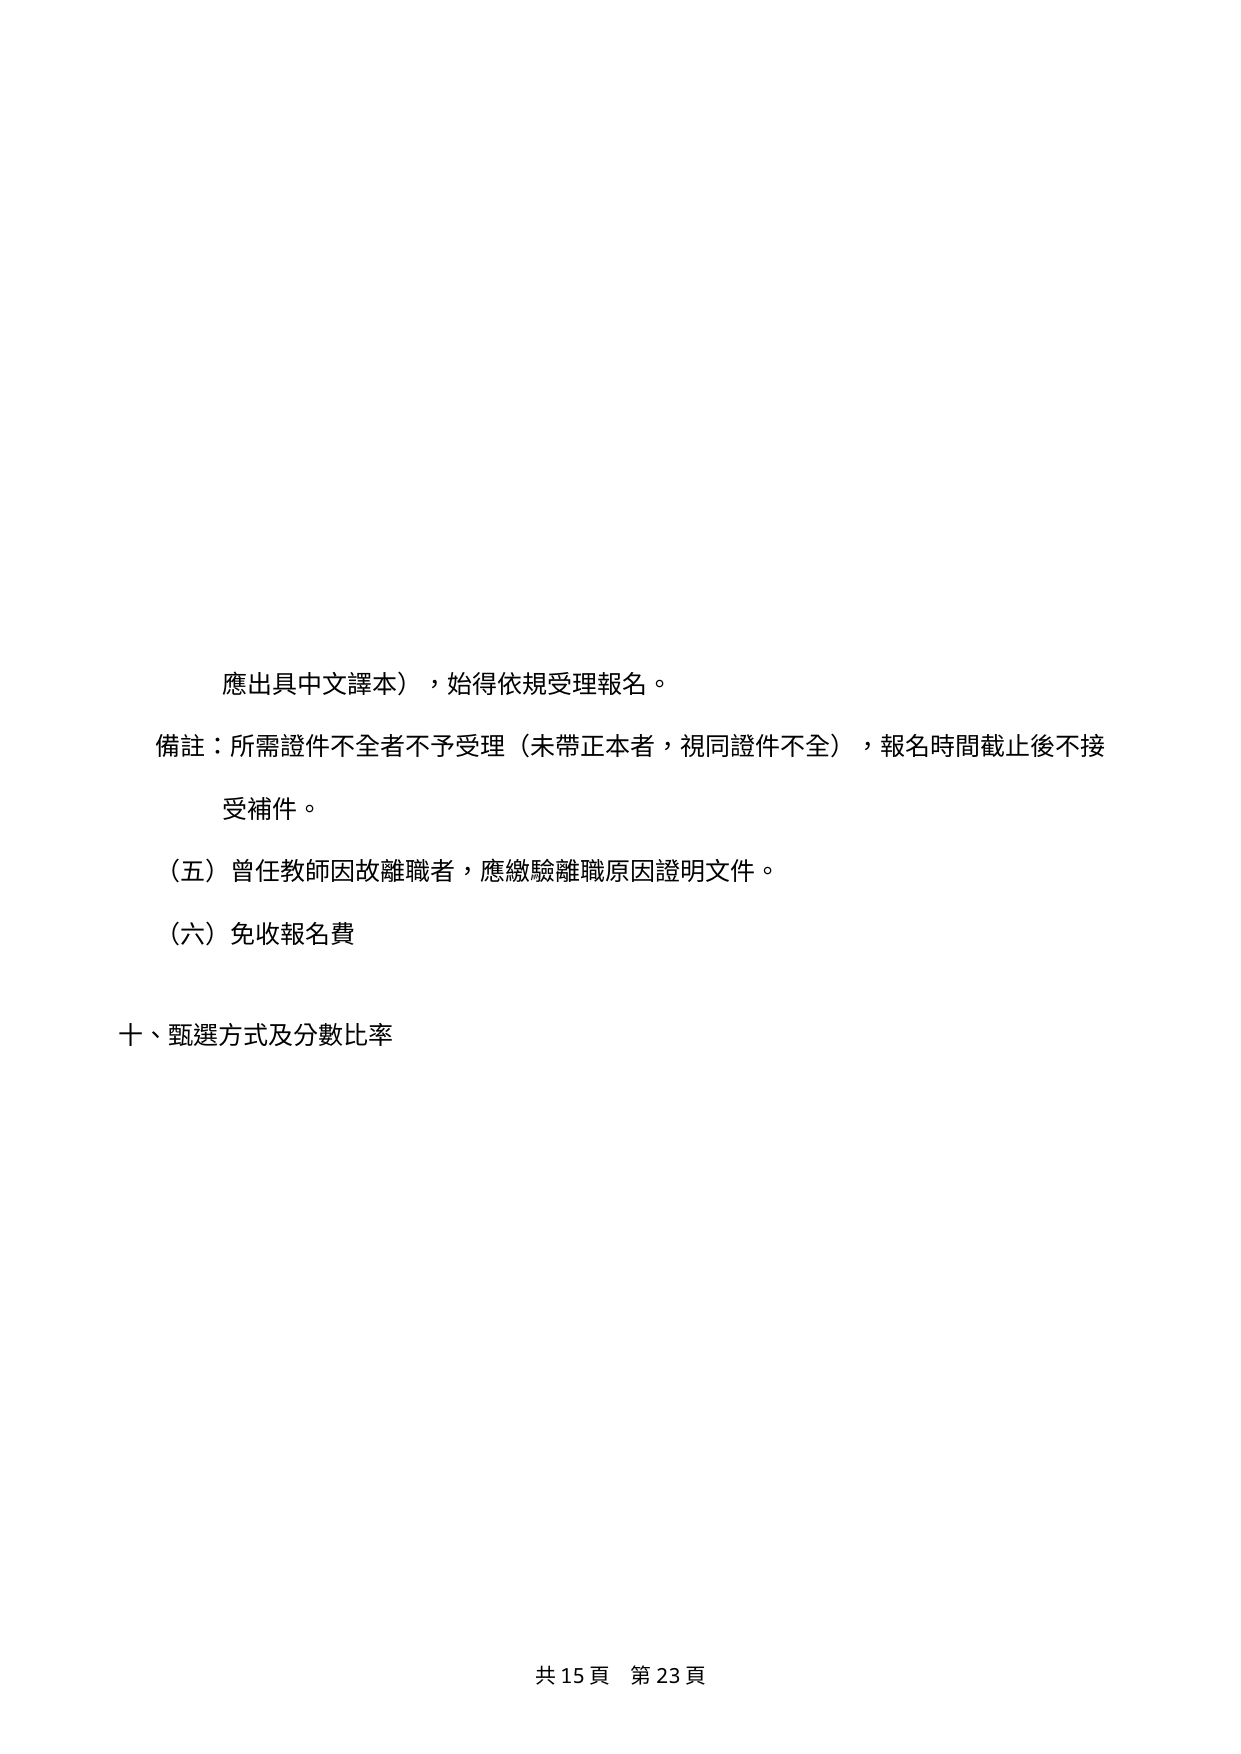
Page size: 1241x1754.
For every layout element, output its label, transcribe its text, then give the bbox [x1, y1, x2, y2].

text 應出具中文譯本），始得依規受理報名。 [156, 641, 1122, 703]
text （五）曾任教師因故離職者，應繳驗離職原因證明文件。 [156, 828, 1122, 891]
text 備註：所需證件不全者不予受理（未帶正本者，視同證件不全），報名時間截止後不接受補件。 [156, 703, 1122, 828]
text （六）免收報名費 [156, 891, 1122, 953]
text 十、甄選方式及分數比率 [118, 1016, 1122, 1052]
